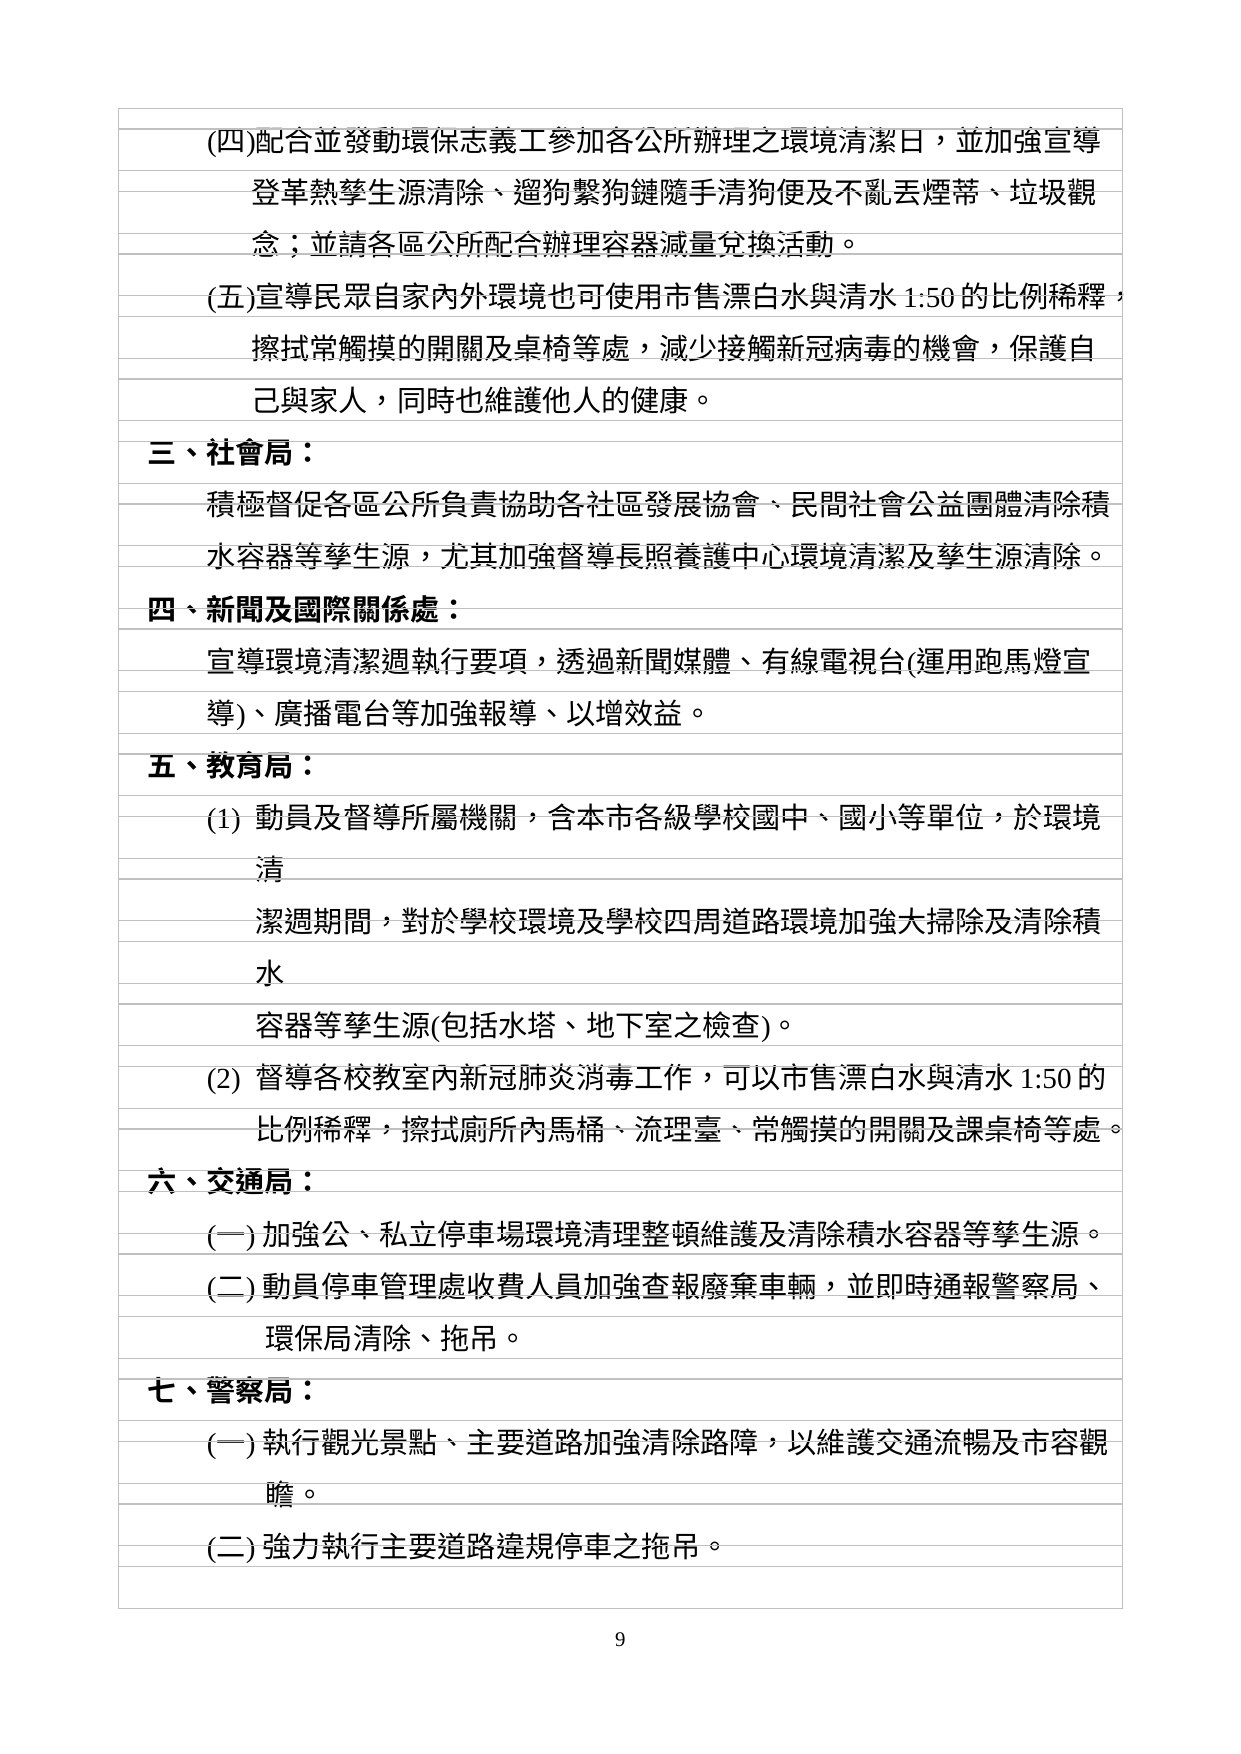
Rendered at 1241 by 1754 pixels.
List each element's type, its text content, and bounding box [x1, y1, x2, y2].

text (四)配合並發動環保志義工參加各公所辦理之環境清潔日，並加強宣導登革熱孳生源清除、遛狗繫狗鏈隨手清狗便及不亂丟煙蒂、垃圾觀念；並請各區公所配合辦理容器減量兌換活動。 [207, 234, 319, 253]
list 督導各校教室內新冠肺炎消毒工作，可以市售漂白水與清水1:50的比例稀釋，擦拭廁所內馬桶、流理臺、常觸摸的開關及課桌椅等處。 [207, 1130, 1122, 1149]
text 五、教育局： [119, 755, 1122, 785]
text 六、交通局： [269, 1182, 287, 1191]
text 瞻。 [269, 1489, 277, 1503]
text (二) 動員停車管理處收費人員加強查報廢棄車輛，並即時通報警察局、 [207, 1296, 1122, 1306]
text 六、交通局： [246, 1171, 268, 1191]
text 宣導環境清潔週執行要項，透過新聞媒體、有線電視台(運用跑馬燈宣 [119, 671, 1122, 681]
list 動員及督導所屬機關，含本市各級學校國中、國小等單位，於環境清 [207, 880, 1122, 889]
text [235, 1306, 1122, 1316]
text 潔週期間，對於學校環境及學校四周道路環境加強大掃除及清除積水 [255, 921, 1122, 941]
text 水容器等孳生源，尤其加強督導長照養護中心環境清潔及孳生源清除。 [401, 546, 452, 566]
text 水容器等孳生源，尤其加強督導長照養護中心環境清潔及孳生源清除。 [119, 567, 1122, 576]
list 督導各校教室內新冠肺炎消毒工作，可以市售漂白水與清水1:50的比例稀釋，擦拭廁所內馬桶、流理臺、常觸摸的開關及課桌椅等處。 [207, 1067, 1122, 1108]
text [119, 681, 1122, 691]
text 積極督促各區公所負責協助各社區發展協會、民間社會公益團體清除積 [119, 484, 1122, 503]
text (一) 執行觀光景點、主要道路加強清除路障，以維護交通流暢及市容觀 [207, 1421, 1122, 1441]
text 積極督促各區公所負責協助各社區發展協會、民間社會公益團體清除積 [119, 505, 1122, 524]
text 六、交通局： [271, 1171, 1122, 1191]
text [255, 993, 1122, 1003]
text 水容器等孳生源，尤其加強督導長照養護中心環境清潔及孳生源清除。 [119, 546, 219, 566]
list 動員及督導所屬機關，含本市各級學校國中、國小等單位，於環境清 [207, 796, 1122, 816]
text (四)配合並發動環保志義工參加各公所辦理之環境清潔日，並加強宣導登革熱孳生源清除、遛狗繫狗鏈隨手清狗便及不亂丟煙蒂、垃圾觀念；並請各區公所配合辦理容器減量兌換活動。 [826, 234, 1122, 253]
text 六、交通局： [119, 1192, 1122, 1201]
text [119, 421, 1122, 441]
text 瞻。 [266, 1462, 1122, 1483]
text 瞻。 [278, 1484, 1122, 1503]
text 水容器等孳生源，尤其加強督導長照養護中心環境清潔及孳生源清除。 [624, 546, 686, 566]
text (五)宣導民眾自家內外環境也可使用市售漂白水與清水1:50的比例稀釋，擦拭常觸摸的開關及桌椅等處，減少接觸新冠病毒的機會，保護自己與家人，同時也維護他人的健康。 [207, 317, 1122, 358]
text 六、交通局： [119, 1171, 252, 1191]
text 水容器等孳生源，尤其加強督導長照養護中心環境清潔及孳生源清除。 [1014, 546, 1054, 566]
text 潔週期間，對於學校環境及學校四周道路環境加強大掃除及清除積水 [255, 984, 1122, 993]
list 督導各校教室內新冠肺炎消毒工作，可以市售漂白水與清水1:50的比例稀釋，擦拭廁所內馬桶、流理臺、常觸摸的開關及課桌椅等處。 [207, 1046, 1122, 1066]
text 水容器等孳生源，尤其加強督導長照養護中心環境清潔及孳生源清除。 [222, 546, 277, 566]
text [119, 734, 1122, 753]
text [119, 1359, 1122, 1378]
text (四)配合並發動環保志義工參加各公所辦理之環境清潔日，並加強宣導登革熱孳生源清除、遛狗繫狗鏈隨手清狗便及不亂丟煙蒂、垃圾觀念；並請各區公所配合辦理容器減量兌換活動。 [207, 255, 1122, 264]
text 水容器等孳生源，尤其加強督導長照養護中心環境清潔及孳生源清除。 [310, 546, 365, 566]
text (四)配合並發動環保志義工參加各公所辦理之環境清潔日，並加強宣導登革熱孳生源清除、遛狗繫狗鏈隨手清狗便及不亂丟煙蒂、垃圾觀念；並請各區公所配合辦理容器減量兌換活動。 [207, 192, 1122, 233]
text (二) 強力執行主要道路違規停車之拖吊。 [207, 1514, 1122, 1545]
list 督導各校教室內新冠肺炎消毒工作，可以市售漂白水與清水1:50的比例稀釋，擦拭廁所內馬桶、流理臺、常觸摸的開關及課桌椅等處。 [207, 1109, 1122, 1128]
text 積極督促各區公所負責協助各社區發展協會、民間社會公益團體清除積 [119, 472, 1122, 483]
text (一) 加強公、私立停車場環境清理整頓維護及清除積水容器等孳生源。 [207, 1201, 1122, 1233]
text 潔週期間，對於學校環境及學校四周道路環境加強大掃除及清除積水 [255, 942, 1122, 983]
text (四)配合並發動環保志義工參加各公所辦理之環境清潔日，並加強宣導登革熱孳生源清除、遛狗繫狗鏈隨手清狗便及不亂丟煙蒂、垃圾觀念；並請各區公所配合辦理容器減量兌換活動。 [207, 109, 1122, 128]
text 四、新聞及國際關係處： [119, 576, 1122, 608]
text (四)配合並發動環保志義工參加各公所辦理之環境清潔日，並加強宣導登革熱孳生源清除、遛狗繫狗鏈隨手清狗便及不亂丟煙蒂、垃圾觀念；並請各區公所配合辦理容器減量兌換活動。 [207, 171, 1122, 191]
text (二) 強力執行主要道路違規停車之拖吊。 [207, 1546, 1122, 1566]
text 水容器等孳生源，尤其加強督導長照養護中心環境清潔及孳生源清除。 [689, 546, 744, 566]
text 水容器等孳生源，尤其加強督導長照養護中心環境清潔及孳生源清除。 [1073, 546, 1122, 566]
text 水容器等孳生源，尤其加強督導長照養護中心環境清潔及孳生源清除。 [119, 524, 1122, 545]
text 水容器等孳生源，尤其加強督導長照養護中心環境清潔及孳生源清除。 [793, 546, 914, 566]
list 動員及督導所屬機關，含本市各級學校國中、國小等單位，於環境清 [207, 785, 1122, 795]
text 容器等孳生源(包括水塔、地下室之檢查)。 [255, 1005, 1122, 1045]
text 七、警察局： [119, 1380, 1122, 1410]
text 水容器等孳生源，尤其加強督導長照養護中心環境清潔及孳生源清除。 [573, 546, 605, 566]
text 瞻。 [266, 1505, 1122, 1514]
text (五)宣導民眾自家內外環境也可使用市售漂白水與清水1:50的比例稀釋，擦拭常觸摸的開關及桌椅等處，減少接觸新冠病毒的機會，保護自己與家人，同時也維護他人的健康。 [207, 264, 1122, 295]
text 宣導環境清潔週執行要項，透過新聞媒體、有線電視台(運用跑馬燈宣 [119, 630, 1122, 670]
list 動員及督導所屬機關，含本市各級學校國中、國小等單位，於環境清 [207, 817, 1122, 858]
text (四)配合並發動環保志義工參加各公所辦理之環境清潔日，並加強宣導登革熱孳生源清除、遛狗繫狗鏈隨手清狗便及不亂丟煙蒂、垃圾觀念；並請各區公所配合辦理容器減量兌換活動。 [207, 130, 1122, 170]
text (五)宣導民眾自家內外環境也可使用市售漂白水與清水1:50的比例稀釋，擦拭常觸摸的開關及桌椅等處，減少接觸新冠病毒的機會，保護自己與家人，同時也維護他人的健康。 [207, 359, 1122, 378]
text 水容器等孳生源，尤其加強督導長照養護中心環境清潔及孳生源清除。 [449, 546, 504, 566]
text 導)、廣播電台等加強報導、以增效益。 [119, 692, 1122, 733]
text (一) 執行觀光景點、主要道路加強清除路障，以維護交通流暢及市容觀 [207, 1410, 1122, 1420]
text (五)宣導民眾自家內外環境也可使用市售漂白水與清水1:50的比例稀釋，擦拭常觸摸的開關及桌椅等處，減少接觸新冠病毒的機會，保護自己與家人，同時也維護他人的健康。 [207, 296, 1122, 316]
text 四、新聞及國際關係處： [119, 609, 1122, 628]
text 水容器等孳生源，尤其加強督導長照養護中心環境清潔及孳生源清除。 [747, 546, 794, 566]
text (二) 動員停車管理處收費人員加強查報廢棄車輛，並即時通報警察局、 [207, 1255, 1122, 1295]
text 三、社會局： [119, 442, 1122, 472]
text (五)宣導民眾自家內外環境也可使用市售漂白水與清水1:50的比例稀釋，擦拭常觸摸的開關及桌椅等處，減少接觸新冠病毒的機會，保護自己與家人，同時也維護他人的健康。 [207, 380, 1122, 420]
text 環保局清除、拖吊。 [235, 1317, 1122, 1358]
text 水容器等孳生源，尤其加強督導長照養護中心環境清潔及孳生源清除。 [925, 546, 978, 566]
text (一) 加強公、私立停車場環境清理整頓維護及清除積水容器等孳生源。 [207, 1234, 1122, 1253]
list 動員及督導所屬機關，含本市各級學校國中、國小等單位，於環境清 [207, 859, 1122, 878]
text (一) 執行觀光景點、主要道路加強清除路障，以維護交通流暢及市容觀 [207, 1442, 1122, 1462]
text 潔週期間，對於學校環境及學校四周道路環境加強大掃除及清除積水 [255, 889, 1122, 920]
text 六、交通局： [119, 1149, 1122, 1170]
